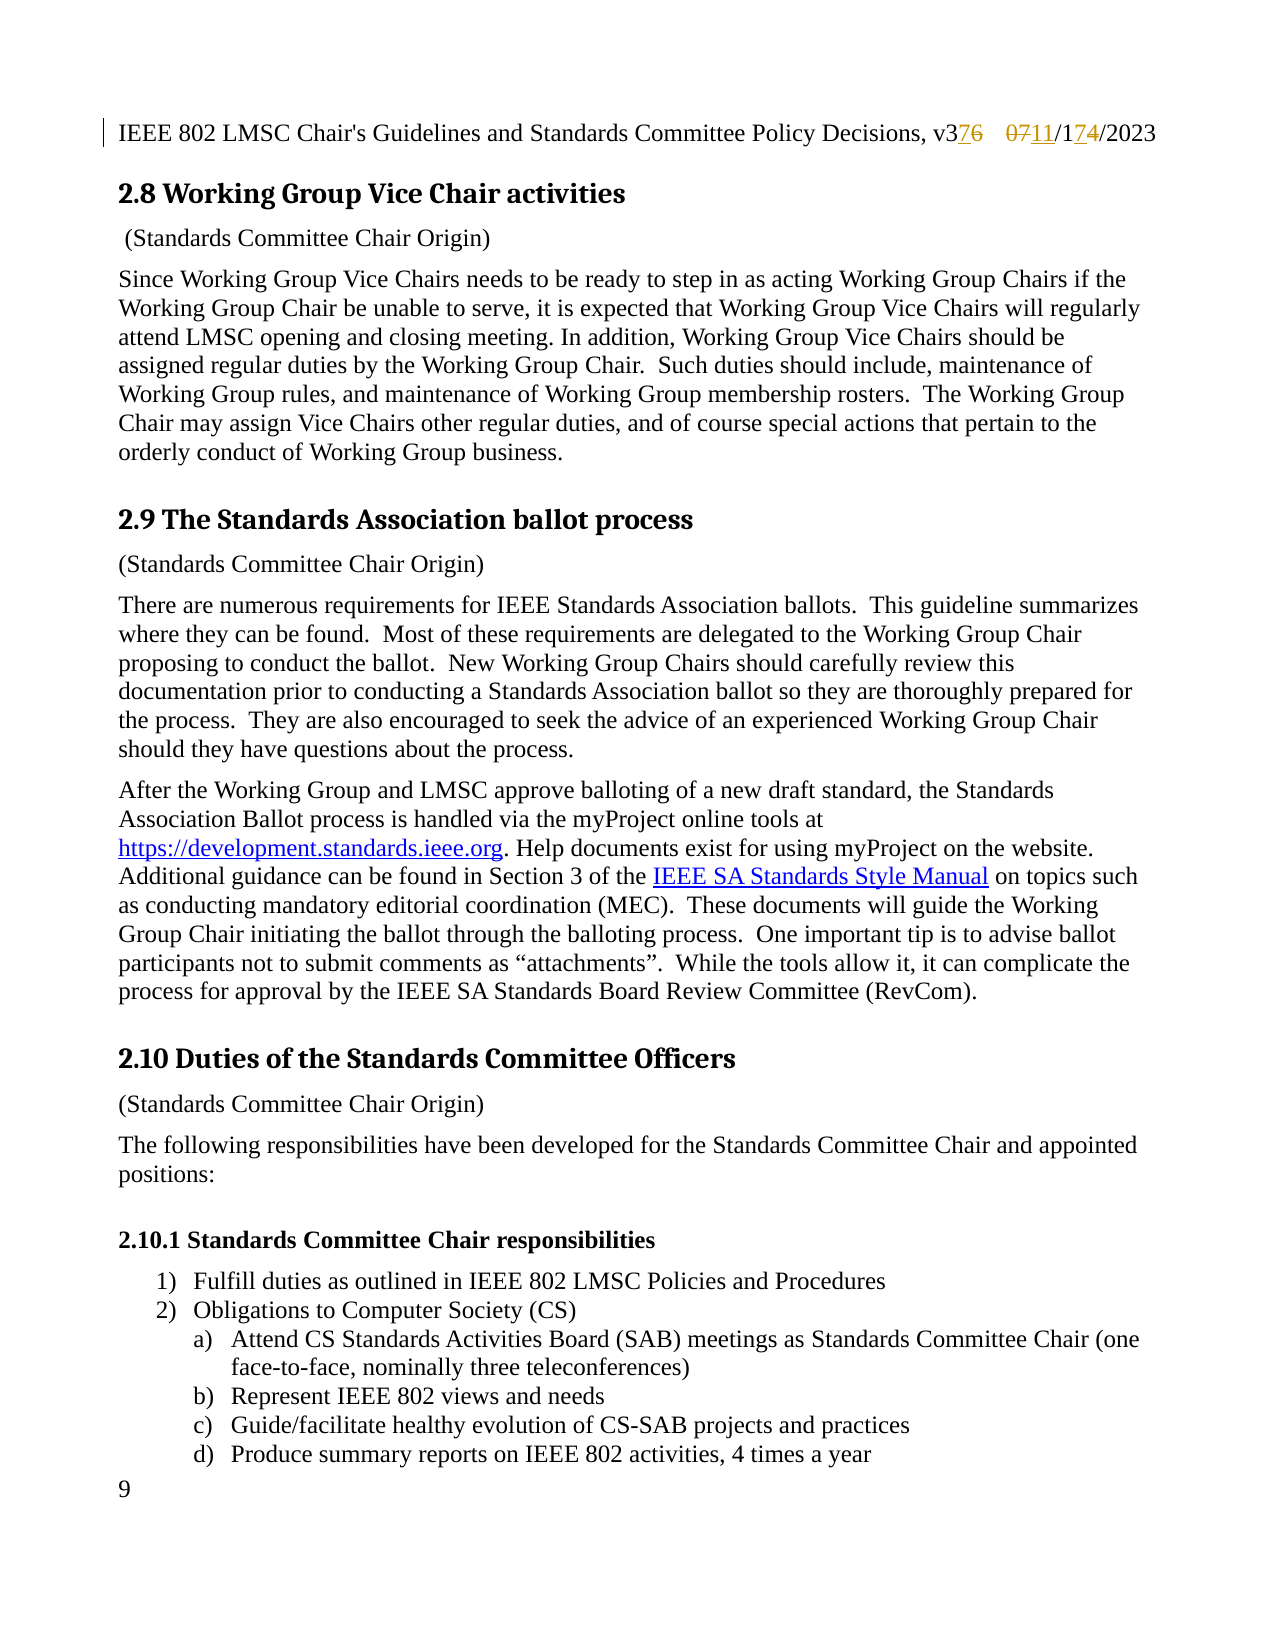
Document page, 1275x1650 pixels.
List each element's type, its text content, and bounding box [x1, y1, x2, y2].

subtitle Working Group Vice Chair activities [118, 177, 1157, 210]
text The following responsibilities have been developed for the Standards Committee Chair and appointed positions: [118, 1130, 1157, 1187]
subtitle The Standards Association ballot process [118, 503, 1157, 536]
text After the Working Group and LMSC approve balloting of a new draft standard, the Standards Association Ballot process is handled via the myProject online tools at https://development.standards.ieee.org. Help documents exist for using myProject on the website. Additional guidance can be found in Section 3 of the IEEE SA Standards Style Manual on topics such as conducting mandatory editorial coordination (MEC). These documents will guide the Working Group Chair initiating the ballot through the balloting process. One important tip is to advise ballot participants not to submit comments as “attachments”. While the tools allow it, it can complicate the process for approval by the IEEE SA Standards Board Review Committee (RevCom). [118, 775, 1157, 1005]
text There are numerous requirements for IEEE Standards Association ballots. This guideline summarizes where they can be found. Most of these requirements are delegated to the Working Group Chair proposing to conduct the ballot. New Working Group Chairs should carefully review this documentation prior to conducting a Standards Association ballot so they are thoroughly prepared for the process. They are also encouraged to seek the advice of an experienced Working Group Chair should they have questions about the process. [118, 590, 1157, 763]
list Guide/facilitate healthy evolution of CS-SAB projects and practices [193, 1410, 1157, 1439]
list Fulfill duties as outlined in IEEE 802 LMSC Policies and Procedures [156, 1266, 1157, 1295]
list Attend CS Standards Activities Board (SAB) meetings as Standards Committee Chair (one face-to-face, nominally three teleconferences) [193, 1324, 1157, 1381]
list Represent IEEE 802 views and needs [193, 1381, 1157, 1410]
list Obligations to Computer Society (CS) [156, 1295, 1157, 1324]
text (Standards Committee Chair Origin) [118, 223, 1157, 252]
text (Standards Committee Chair Origin) [118, 1089, 1157, 1117]
subtitle Standards Committee Chair responsibilities [118, 1225, 1157, 1254]
list Produce summary reports on IEEE 802 activities, 4 times a year [193, 1439, 1157, 1467]
text (Standards Committee Chair Origin) [118, 549, 1157, 578]
text Since Working Group Vice Chairs needs to be ready to step in as acting Working Group Chairs if the Working Group Chair be unable to serve, it is expected that Working Group Vice Chairs will regularly attend LMSC opening and closing meeting. In addition, Working Group Vice Chairs should be assigned regular duties by the Working Group Chair. Such duties should include, maintenance of Working Group rules, and maintenance of Working Group membership rosters. The Working Group Chair may assign Vice Chairs other regular duties, and of course special actions that pertain to the orderly conduct of Working Group business. [118, 264, 1157, 465]
subtitle Duties of the Standards Committee Officers [118, 1043, 1157, 1076]
